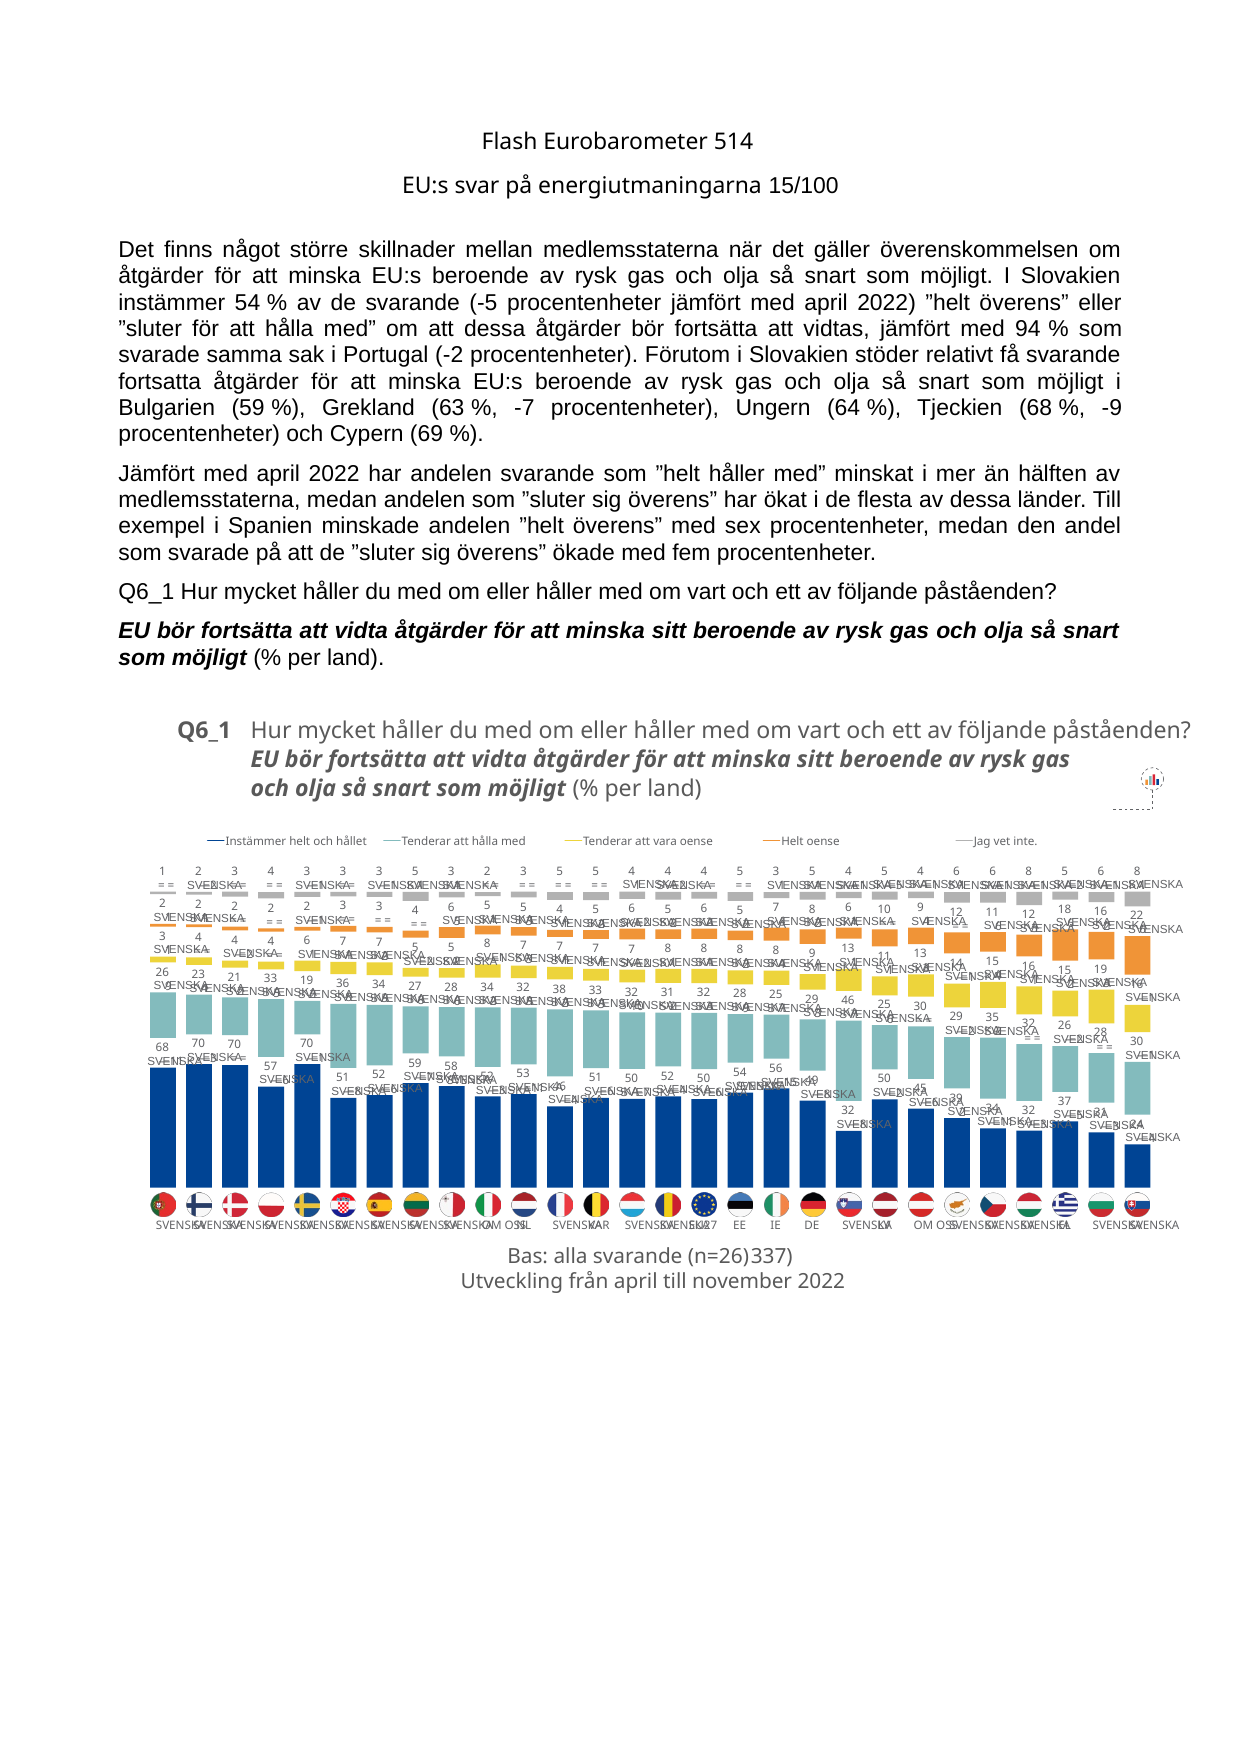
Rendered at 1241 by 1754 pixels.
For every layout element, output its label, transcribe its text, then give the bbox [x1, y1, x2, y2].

text EU bör fortsätta att vidta åtgärder för att minska sitt beroende av rysk gas och olja så snart som möjligt (% per land). [118, 617, 1122, 670]
picture [800, 1192, 826, 1217]
picture [150, 1192, 176, 1217]
picture [1016, 1192, 1042, 1217]
picture [1088, 1192, 1114, 1217]
text Det finns något större skillnader mellan medlemsstaterna när det gäller överenskommelsen om åtgärder för att minska EU:s beroende av rysk gas och olja så snart som möjligt. I Slovakien instämmer 54 % av de svarande (-5 procentenheter jämfört med april 2022) ”helt överens” eller ”sluter för att hålla med” om att dessa åtgärder bör fortsätta att vidtas, jämfört med 94 % som svarade samma sak i Portugal (-2 procentenheter). Förutom i Slovakien stöder relativt få svarande fortsatta åtgärder för att minska EU:s beroende av rysk gas och olja så snart som möjligt i Bulgarien (59 %), Grekland (63 %, -7 procentenheter), Ungern (64 %), Tjeckien (68 %, -9 procentenheter) och Cypern (69 %). [118, 236, 1122, 447]
picture [330, 1192, 356, 1217]
picture [511, 1192, 537, 1217]
picture [872, 1192, 898, 1217]
picture [944, 1192, 970, 1217]
picture [764, 1192, 789, 1217]
text Q6_1 Hur mycket håller du med om eller håller med om vart och ett av följande påståenden? [118, 578, 1122, 604]
picture [439, 1192, 465, 1217]
picture [655, 1192, 681, 1217]
picture [836, 1192, 862, 1217]
picture [727, 1192, 753, 1217]
picture [908, 1192, 934, 1217]
picture [583, 1192, 609, 1217]
picture [222, 1192, 248, 1217]
picture [258, 1192, 284, 1217]
picture [1124, 1192, 1150, 1217]
picture [619, 1192, 645, 1217]
picture [475, 1192, 501, 1217]
text Jämfört med april 2022 har andelen svarande som ”helt håller med” minskat i mer än hälften av medlemsstaterna, medan andelen som ”sluter sig överens” har ökat i de flesta av dessa länder. Till exempel i Spanien minskade andelen ”helt överens” med sex procentenheter, medan den andel som svarade på att de ”sluter sig överens” ökade med fem procentenheter. [118, 460, 1122, 565]
picture [980, 1192, 1006, 1217]
picture [366, 1192, 392, 1217]
picture [294, 1192, 320, 1217]
picture [1052, 1192, 1078, 1217]
picture [691, 1192, 717, 1217]
picture [186, 1192, 212, 1217]
picture [403, 1192, 429, 1217]
picture [547, 1192, 573, 1217]
